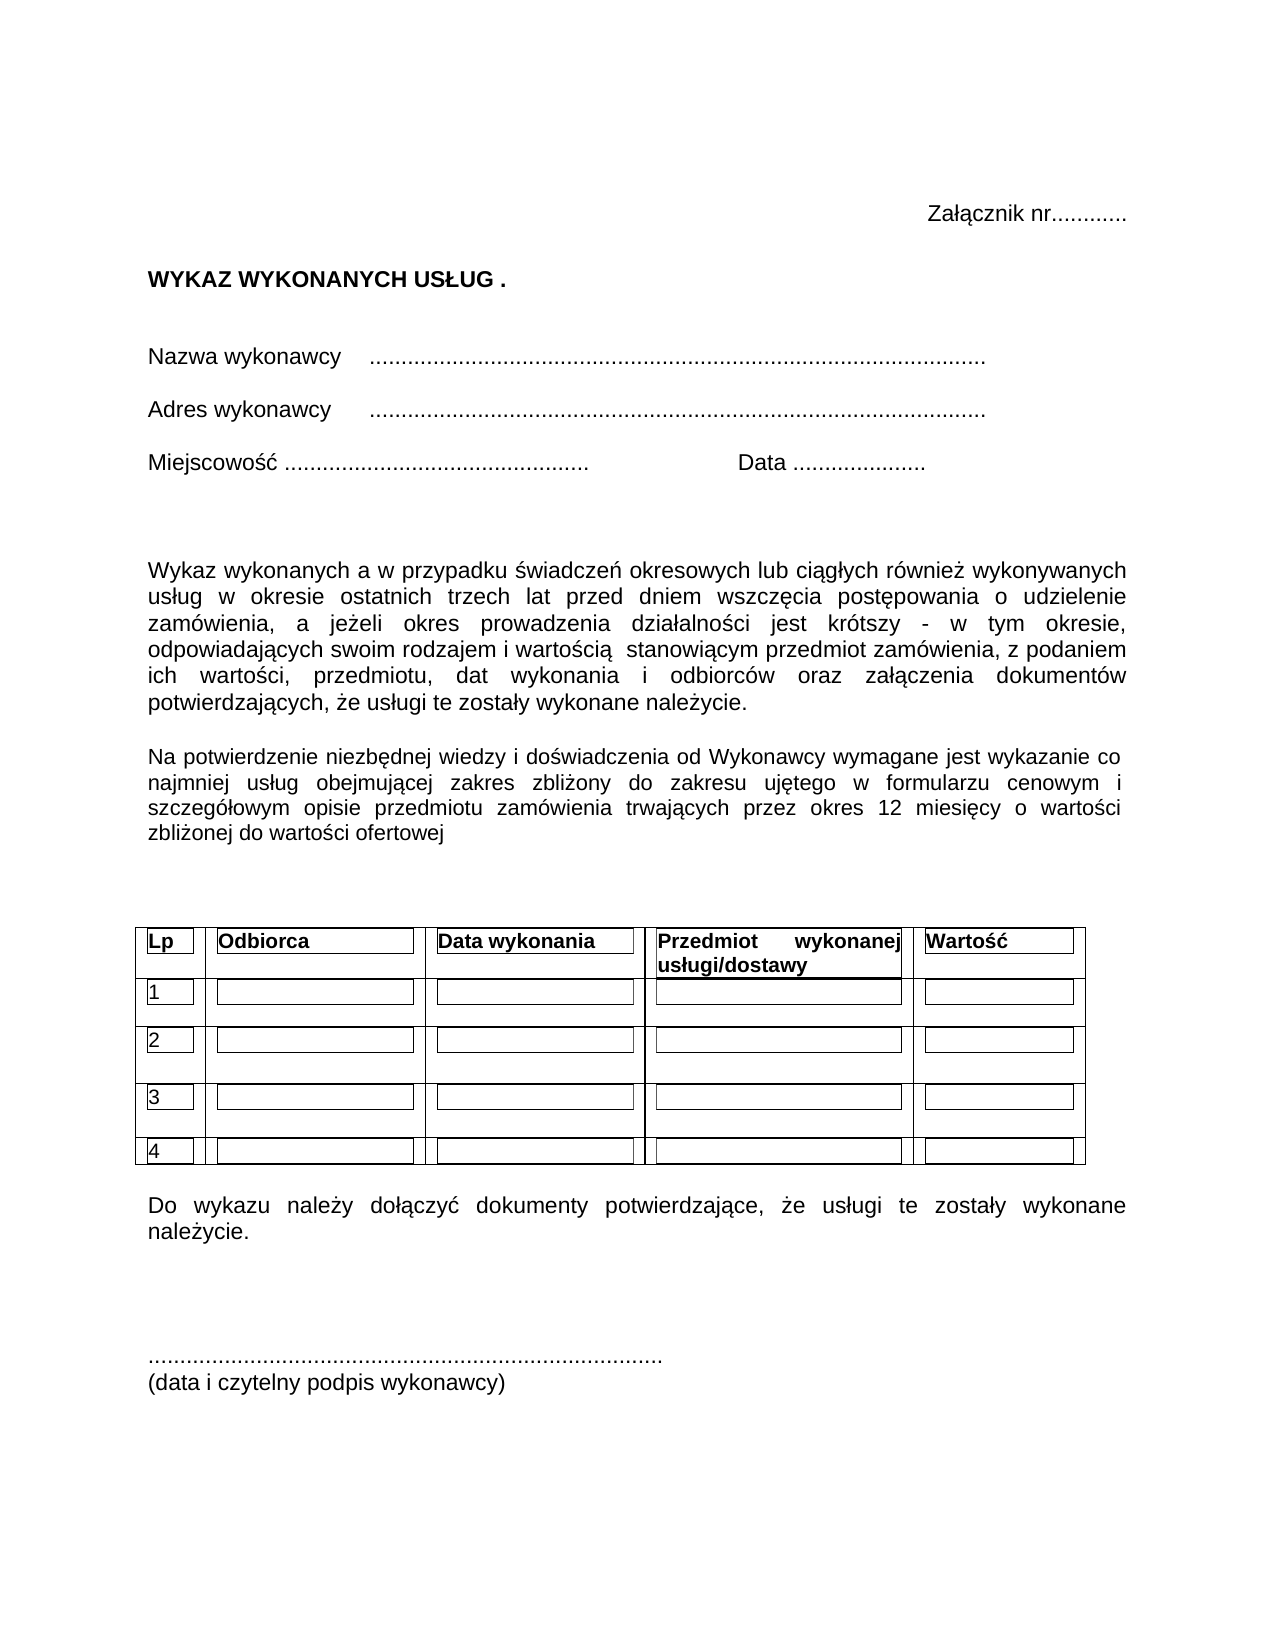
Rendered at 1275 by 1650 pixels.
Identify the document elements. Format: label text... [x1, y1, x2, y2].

text Adres wykonawcy ................................................................................................. [148, 396, 1127, 422]
table_cell [634, 1138, 644, 1164]
table_cell [902, 1138, 913, 1164]
table_header Odbiorca [206, 928, 425, 978]
table_cell [926, 980, 1073, 1004]
table_cell [206, 1027, 425, 1083]
table_cell [646, 1138, 656, 1164]
text (data i czytelny podpis wykonawcy) [148, 1368, 1127, 1395]
text Miejscowość ................................................ Data ..................... [148, 449, 1127, 475]
table_cell [218, 1028, 413, 1052]
table_cell [206, 1084, 425, 1137]
table_cell 4 [148, 1139, 193, 1163]
table_header Wartość [914, 928, 1085, 978]
table_cell [136, 1138, 147, 1164]
table_cell [926, 1028, 1073, 1052]
text Załącznik nr............ [148, 200, 1127, 227]
text Nazwa wykonawcy ................................................................................................. [148, 343, 1127, 369]
table_cell [646, 979, 913, 1026]
table_cell [218, 980, 413, 1004]
table_cell [914, 1138, 925, 1164]
table_cell [438, 1085, 633, 1109]
table_cell [646, 1027, 913, 1083]
table_cell [926, 1085, 1073, 1109]
table_cell [426, 1138, 437, 1164]
table_header Data wykonania [426, 928, 644, 978]
table_cell 2 [136, 1027, 205, 1083]
table_cell [657, 1085, 901, 1109]
table_cell 3 [136, 1084, 205, 1137]
table_cell [657, 980, 901, 1004]
table_cell [426, 1027, 644, 1083]
table_cell [426, 1084, 644, 1137]
text ................................................................................. [148, 1342, 1127, 1368]
table_cell [438, 1139, 633, 1163]
table_cell [914, 1027, 1085, 1083]
table_cell [438, 1028, 633, 1052]
table_cell [914, 979, 1085, 1026]
text WYKAZ WYKONANYCH USŁUG . [148, 266, 1127, 292]
table_cell [914, 1084, 1085, 1137]
table_cell [426, 979, 644, 1026]
table_cell [414, 1138, 425, 1164]
table_cell 1 [136, 979, 205, 1026]
table_cell [206, 1138, 217, 1164]
table_cell [206, 979, 425, 1026]
table_cell [438, 980, 633, 1004]
table_cell [657, 1139, 901, 1163]
table_cell [218, 1139, 413, 1163]
text Wykaz wykonanych a w przypadku świadczeń okresowych lub ciągłych również wykonywanych usług w okresie ostatnich trzech lat przed dniem wszczęcia postępowania o udzielenie zamówienia, a jeżeli okres prowadzenia działalności jest krótszy - w tym okresie, odpowiadających swoim rodzajem i wartością stanowiącym przedmiot zamówienia, z podaniem ich wartości, przedmiotu, dat wykonania i odbiorców oraz załączenia dokumentów potwierdzających, że usługi te zostały wykonane należycie. [148, 557, 1127, 715]
table_cell [926, 1139, 1073, 1163]
table_cell [194, 1138, 205, 1164]
table_cell [218, 1085, 413, 1109]
text Na potwierdzenie niezbędnej wiedzy i doświadczenia od Wykonawcy wymagane jest wykazanie co najmniej usług obejmującej zakres zbliżony do zakresu ujętego w formularzu cenowym i szczegółowym opisie przedmiotu zamówienia trwających przez okres 12 miesięcy o wartości zbliżonej do wartości ofertowej [148, 744, 1123, 845]
table_cell [657, 1028, 901, 1052]
table_cell [646, 1084, 913, 1137]
table_header Lp [136, 928, 205, 978]
text Do wykazu należy dołączyć dokumenty potwierdzające, że usługi te zostały wykonane należycie. [148, 1192, 1127, 1244]
table_cell [1074, 1138, 1085, 1164]
table_header Przedmiot wykonanej usługi/dostawy [657, 929, 901, 977]
